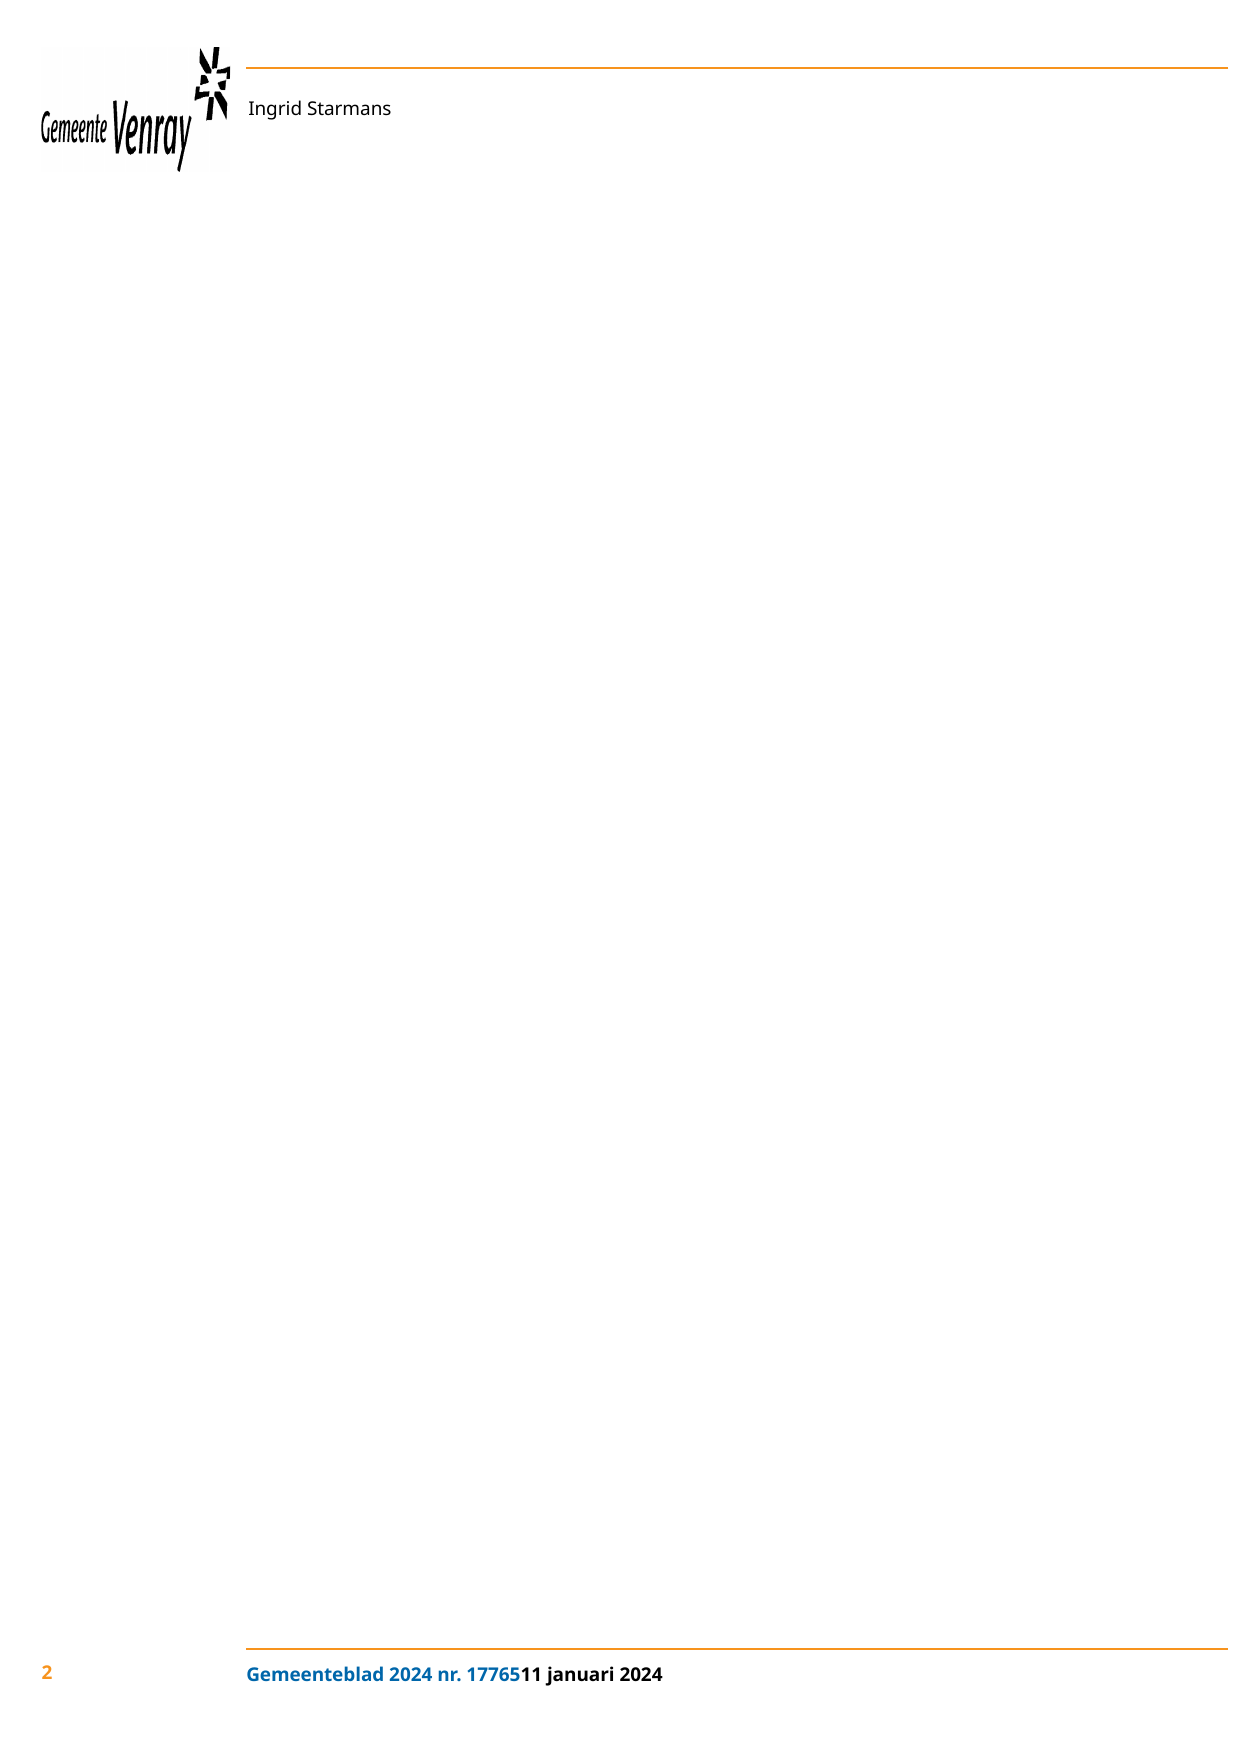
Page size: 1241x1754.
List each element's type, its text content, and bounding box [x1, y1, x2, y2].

picture [41, 47, 231, 172]
text Ingrid Starmans [248, 95, 1152, 121]
